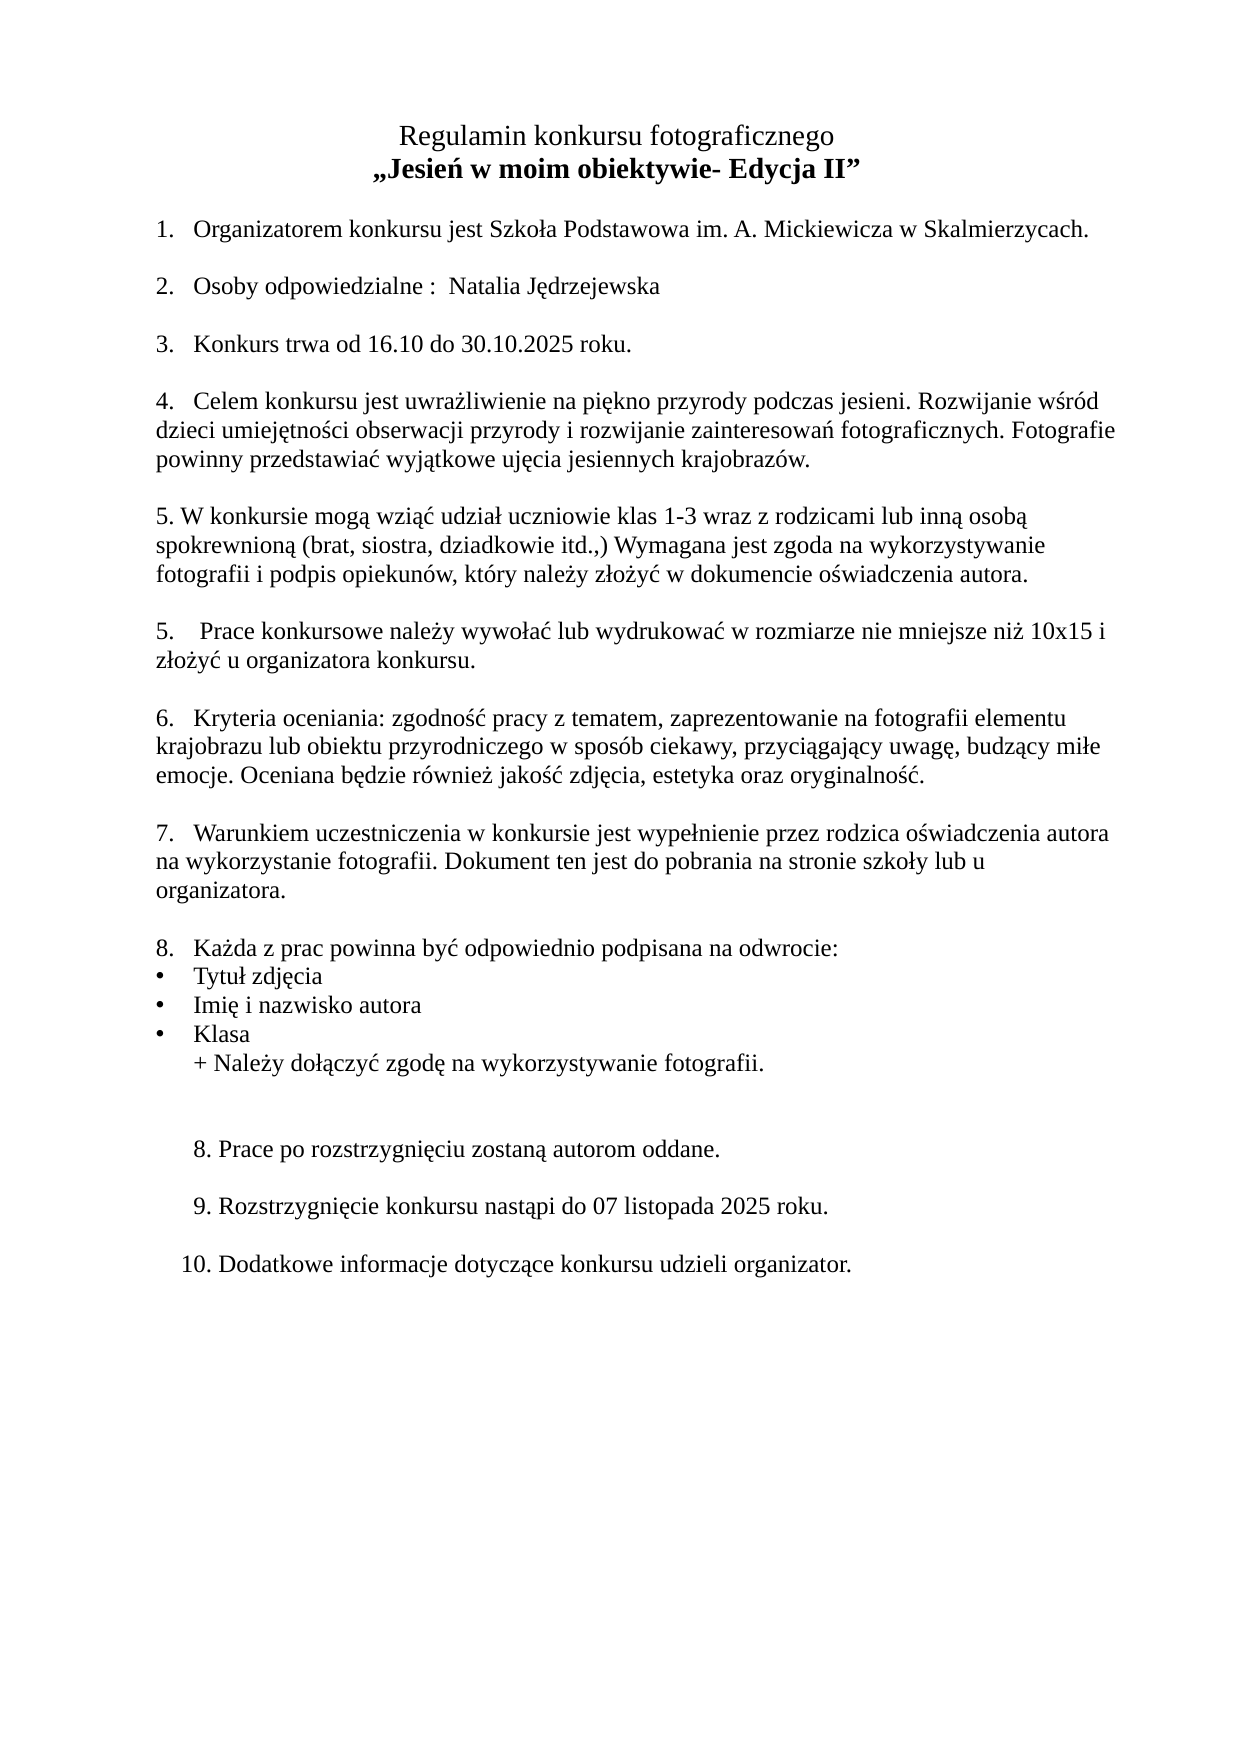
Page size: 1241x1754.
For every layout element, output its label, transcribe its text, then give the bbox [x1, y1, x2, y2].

list Tytuł zdjęcia [156, 961, 1122, 990]
list Celem konkursu jest uwrażliwienie na piękno przyrody podczas jesieni. Rozwijanie wśród dzieci umiejętności obserwacji przyrody i rozwijanie zainteresowań fotograficznych. Fotografie powinny przedstawiać wyjątkowe ujęcia jesiennych krajobrazów. [156, 386, 1122, 473]
list 8. Prace po rozstrzygnięciu zostaną autorom oddane. [156, 1134, 1122, 1163]
list 5. W konkursie mogą wziąć udział uczniowie klas 1-3 wraz z rodzicami lub inną osobą spokrewnioną (brat, siostra, dziadkowie itd.,) Wymagana jest zgoda na wykorzystywanie fotografii i podpis opiekunów, który należy złożyć w dokumencie oświadczenia autora. [156, 501, 1122, 588]
list + Należy dołączyć zgodę na wykorzystywanie fotografii. [156, 1048, 1122, 1076]
list Każda z prac powinna być odpowiednio podpisana na odwrocie: [156, 933, 1122, 961]
list Organizatorem konkursu jest Szkoła Podstawowa im. A. Mickiewicza w Skalmierzycach. [156, 214, 1122, 243]
list Kryteria oceniania: zgodność pracy z tematem, zaprezentowanie na fotografii elementu krajobrazu lub obiektu przyrodniczego w sposób ciekawy, przyciągający uwagę, budzący miłe emocje. Oceniana będzie również jakość zdjęcia, estetyka oraz oryginalność. [156, 703, 1122, 789]
text 10. Dodatkowe informacje dotyczące konkursu udzieli organizator. [118, 1249, 1122, 1278]
list Warunkiem uczestniczenia w konkursie jest wypełnienie przez rodzica oświadczenia autora na wykorzystanie fotografii. Dokument ten jest do pobrania na stronie szkoły lub u organizatora. [156, 818, 1122, 904]
list Prace konkursowe należy wywołać lub wydrukować w rozmiarze nie mniejsze niż 10x15 i złożyć u organizatora konkursu. [156, 616, 1122, 674]
list Konkurs trwa od 16.10 do 30.10.2025 roku. [156, 329, 1122, 358]
list Osoby odpowiedzialne : Natalia Jędrzejewska [156, 271, 1122, 300]
list Klasa [156, 1019, 1122, 1048]
text Regulamin konkursu fotograficznego [118, 118, 1122, 152]
list Imię i nazwisko autora [156, 990, 1122, 1019]
list 9. Rozstrzygnięcie konkursu nastąpi do 07 listopada 2025 roku. [156, 1191, 1122, 1220]
text „Jesień w moim obiektywie- Edycja II” [118, 152, 1122, 185]
